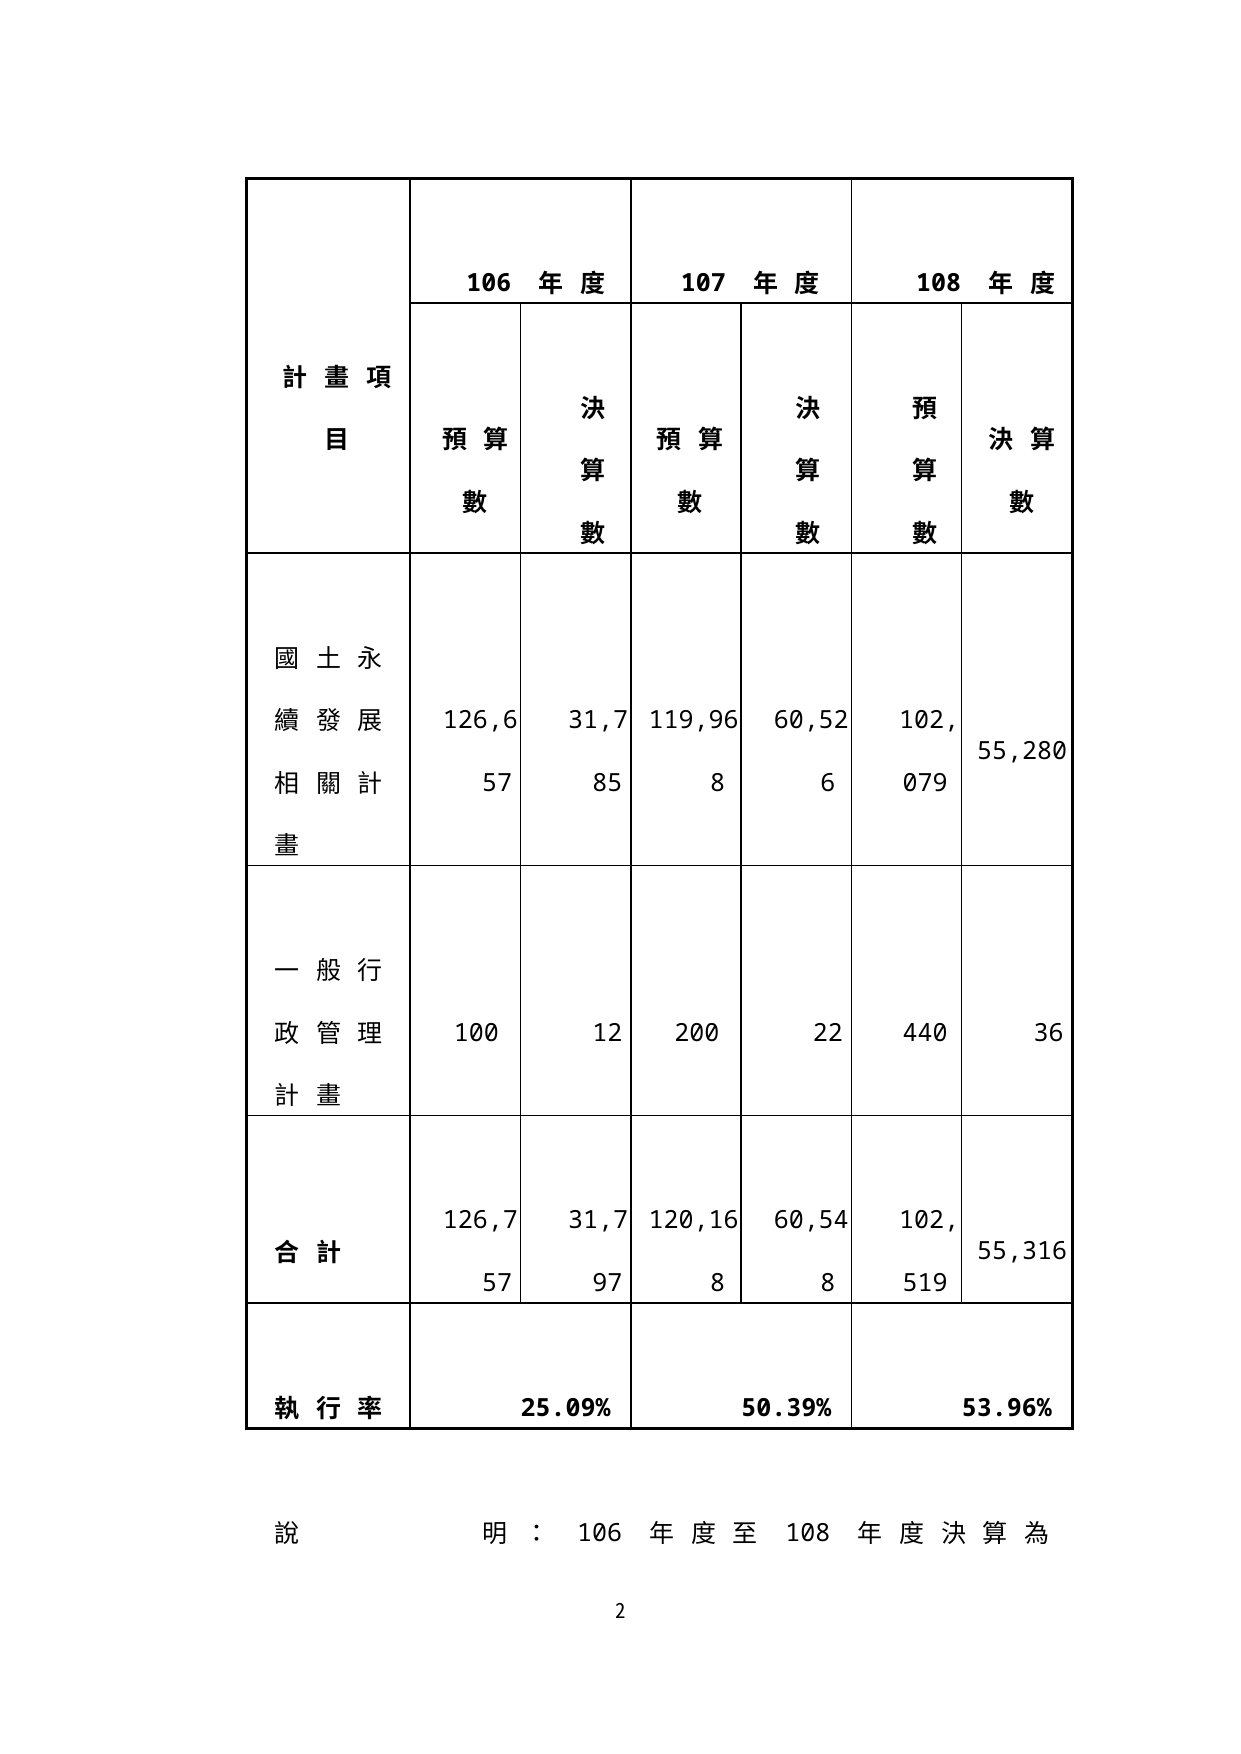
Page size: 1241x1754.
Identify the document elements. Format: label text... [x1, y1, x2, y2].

table_cell 55,280 [962, 554, 1071, 865]
table_header 計畫項目 [248, 180, 409, 552]
table_cell 102,519 [852, 1116, 961, 1302]
table_cell 119,968 [632, 554, 740, 865]
table_header 106年度 [411, 180, 630, 302]
table_cell 決算數 [521, 304, 630, 552]
table_cell 120,168 [632, 1116, 740, 1302]
table_cell 執行率 [248, 1304, 409, 1427]
table_header 107年度 [632, 180, 851, 302]
table_cell 預算數 [632, 304, 740, 552]
table_cell 126,657 [411, 554, 520, 865]
table_cell 53.96% [852, 1304, 1071, 1427]
table_cell 102,079 [852, 554, 961, 865]
table_cell 60,526 [742, 554, 851, 865]
table_header 108年度 [852, 180, 1071, 302]
table_cell 100 [411, 866, 520, 1115]
table_cell 440 [852, 866, 961, 1115]
table_cell 12 [521, 866, 630, 1115]
table_cell 22 [742, 866, 851, 1115]
table_cell 一般行政管理計畫 [248, 866, 409, 1115]
table_cell 預算數 [411, 304, 520, 552]
table_cell 200 [632, 866, 740, 1115]
text 說 明：106年度至108年度決算為 [188, 1490, 1058, 1552]
table_cell 50.39% [632, 1304, 851, 1427]
table_cell 60,548 [742, 1116, 851, 1302]
table_cell 25.09% [411, 1304, 630, 1427]
table_cell 決算數 [962, 304, 1071, 552]
table_cell 合計 [248, 1116, 409, 1302]
table_cell 126,757 [411, 1116, 520, 1302]
table_cell 36 [962, 866, 1071, 1115]
table_cell 31,785 [521, 554, 630, 865]
table_cell 55,316 [962, 1116, 1071, 1302]
table_cell 31,797 [521, 1116, 630, 1302]
table_cell 預算數 [852, 304, 961, 552]
table_cell 國土永續發展相關計畫 [248, 554, 409, 865]
table_cell 決算數 [742, 304, 851, 552]
